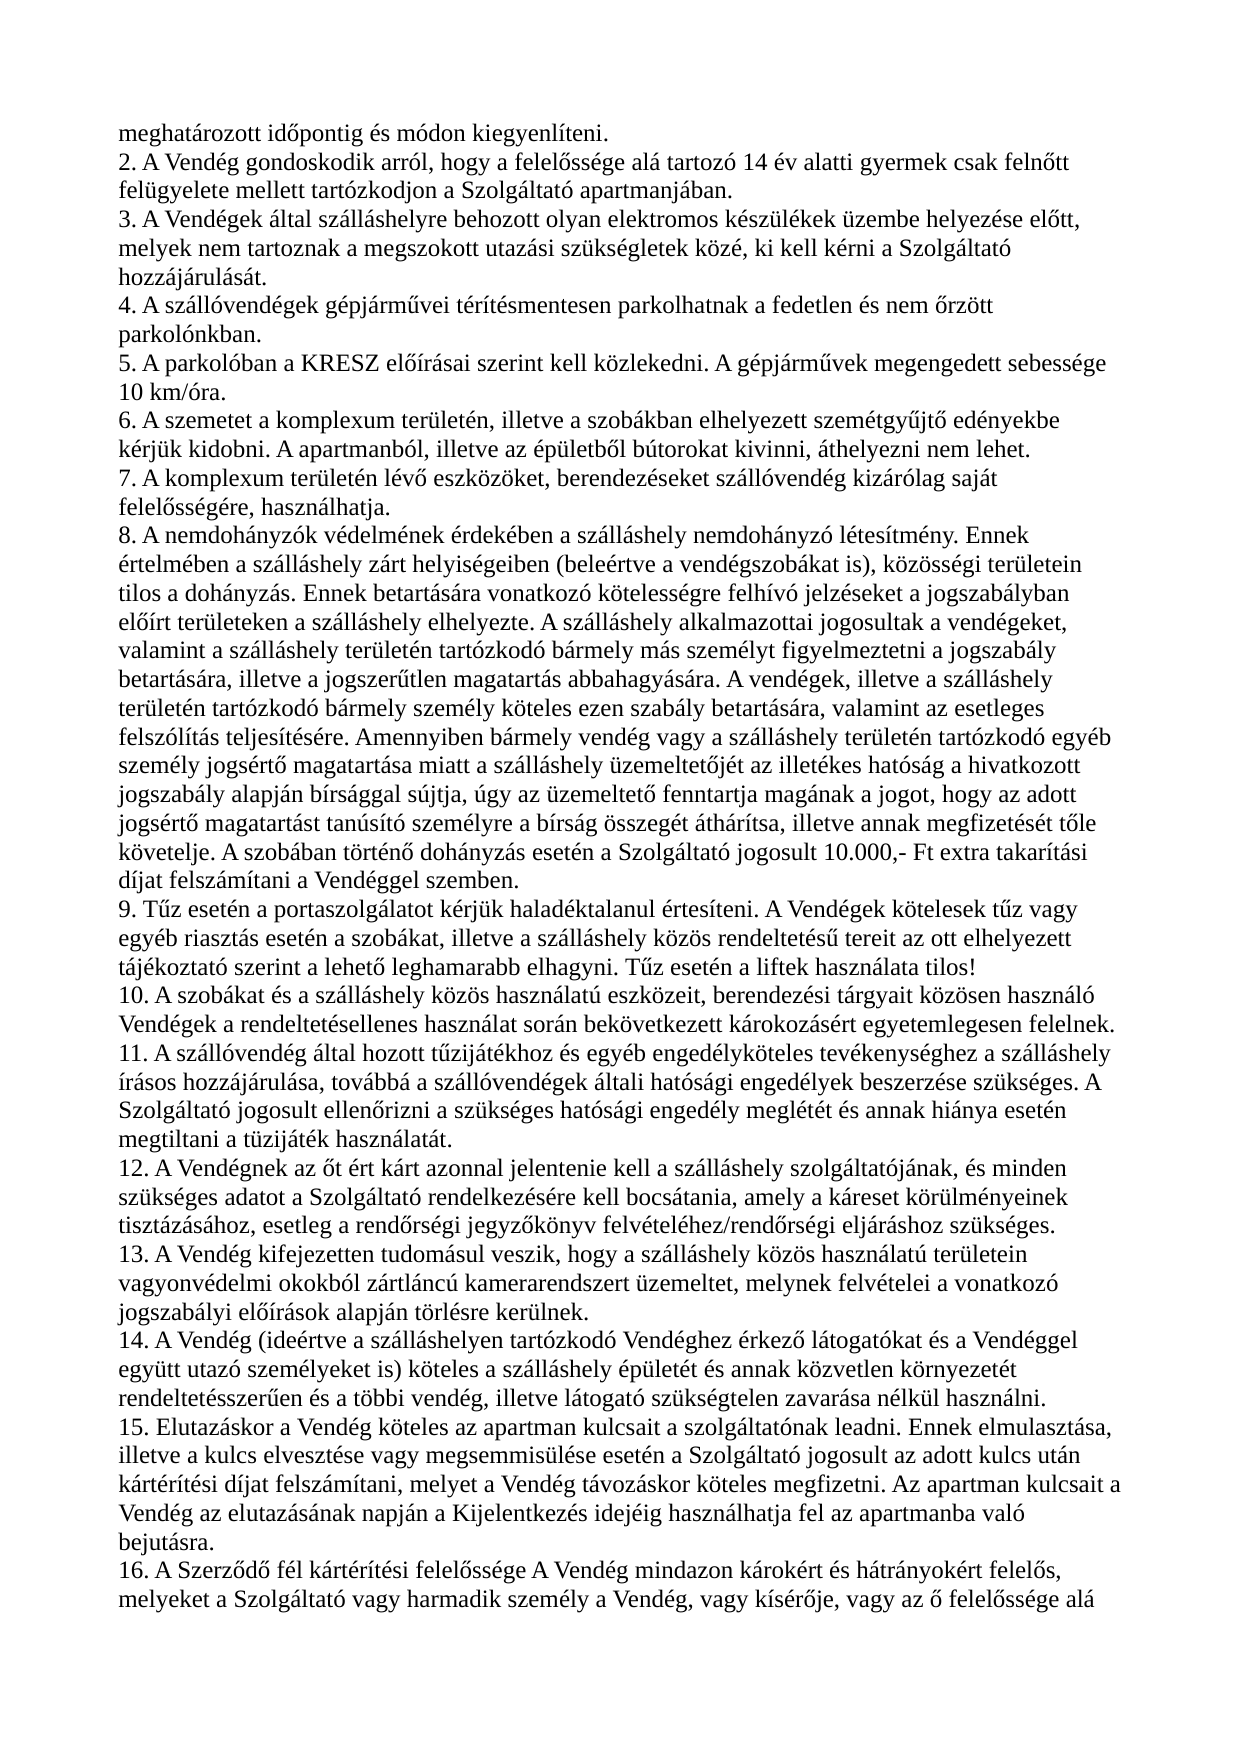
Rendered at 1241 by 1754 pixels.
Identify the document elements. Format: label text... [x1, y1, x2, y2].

text meghatározott időpontig és módon kiegyenlíteni. 2. A Vendég gondoskodik arról, hogy a felelőssége alá tartozó 14 év alatti gyermek csak felnőtt felügyelete mellett tartózkodjon a Szolgáltató apartmanjában. 3. A Vendégek által szálláshelyre behozott olyan elektromos készülékek üzembe helyezése előtt, melyek nem tartoznak a megszokott utazási szükségletek közé, ki kell kérni a Szolgáltató hozzájárulását. 4. A szállóvendégek gépjárművei térítésmentesen parkolhatnak a fedetlen és nem őrzött parkolónkban. 5. A parkolóban a KRESZ előírásai szerint kell közlekedni. A gépjárművek megengedett sebessége 10 km/óra. 6. A szemetet a komplexum területén, illetve a szobákban elhelyezett szemétgyűjtő edényekbe kérjük kidobni. A apartmanból, illetve az épületből bútorokat kivinni, áthelyezni nem lehet. 7. A komplexum területén lévő eszközöket, berendezéseket szállóvendég kizárólag saját felelősségére, használhatja. 8. A nemdohányzók védelmének érdekében a szálláshely nemdohányzó létesítmény. Ennek értelmében a szálláshely zárt helyiségeiben (beleértve a vendégszobákat is), közösségi területein tilos a dohányzás. Ennek betartására vonatkozó kötelességre felhívó jelzéseket a jogszabályban előírt területeken a szálláshely elhelyezte. A szálláshely alkalmazottai jogosultak a vendégeket, valamint a szálláshely területén tartózkodó bármely más személyt figyelmeztetni a jogszabály betartására, illetve a jogszerűtlen magatartás abbahagyására. A vendégek, illetve a szálláshely területén tartózkodó bármely személy köteles ezen szabály betartására, valamint az esetleges felszólítás teljesítésére. Amennyiben bármely vendég vagy a szálláshely területén tartózkodó egyéb személy jogsértő magatartása miatt a szálláshely üzemeltetőjét az illetékes hatóság a hivatkozott jogszabály alapján bírsággal sújtja, úgy az üzemeltető fenntartja magának a jogot, hogy az adott jogsértő magatartást tanúsító személyre a bírság összegét áthárítsa, illetve annak megfizetését tőle követelje. A szobában történő dohányzás esetén a Szolgáltató jogosult 10.000,- Ft extra takarítási díjat felszámítani a Vendéggel szemben. 9. Tűz esetén a portaszolgálatot kérjük haladéktalanul értesíteni. A Vendégek kötelesek tűz vagy egyéb riasztás esetén a szobákat, illetve a szálláshely közös rendeltetésű tereit az ott elhelyezett tájékoztató szerint a lehető leghamarabb elhagyni. Tűz esetén a liftek használata tilos! 10. A szobákat és a szálláshely közös használatú eszközeit, berendezési tárgyait közösen használó Vendégek a rendeltetésellenes használat során bekövetkezett károkozásért egyetemlegesen felelnek. 11. A szállóvendég által hozott tűzijátékhoz és egyéb engedélyköteles tevékenységhez a szálláshely írásos hozzájárulása, továbbá a szállóvendégek általi hatósági engedélyek beszerzése szükséges. A Szolgáltató jogosult ellenőrizni a szükséges hatósági engedély meglétét és annak hiánya esetén megtiltani a tüzijáték használatát. 12. A Vendégnek az őt ért kárt azonnal jelentenie kell a szálláshely szolgáltatójának, és minden szükséges adatot a Szolgáltató rendelkezésére kell bocsátania, amely a káreset körülményeinek tisztázásához, esetleg a rendőrségi jegyzőkönyv felvételéhez/rendőrségi eljáráshoz szükséges. 13. A Vendég kifejezetten tudomásul veszik, hogy a szálláshely közös használatú területein vagyonvédelmi okokból zártláncú kamerarendszert üzemeltet, melynek felvételei a vonatkozó jogszabályi előírások alapján törlésre kerülnek. 14. A Vendég (ideértve a szálláshelyen tartózkodó Vendéghez érkező látogatókat és a Vendéggel együtt utazó személyeket is) köteles a szálláshely épületét és annak közvetlen környezetét rendeltetésszerűen és a többi vendég, illetve látogató szükségtelen zavarása nélkül használni. 15. Elutazáskor a Vendég köteles az apartman kulcsait a szolgáltatónak leadni. Ennek elmulasztása, illetve a kulcs elvesztése vagy megsemmisülése esetén a Szolgáltató jogosult az adott kulcs után kártérítési díjat felszámítani, melyet a Vendég távozáskor köteles megfizetni. Az apartman kulcsait a Vendég az elutazásának napján a Kijelentkezés idejéig használhatja fel az apartmanba való bejutásra. 16. A Szerződő fél kártérítési felelőssége A Vendég mindazon károkért és hátrányokért felelős, melyeket a Szolgáltató vagy harmadik személy a Vendég, vagy kísérője, vagy az ő felelőssége alá [118, 118, 1122, 1613]
